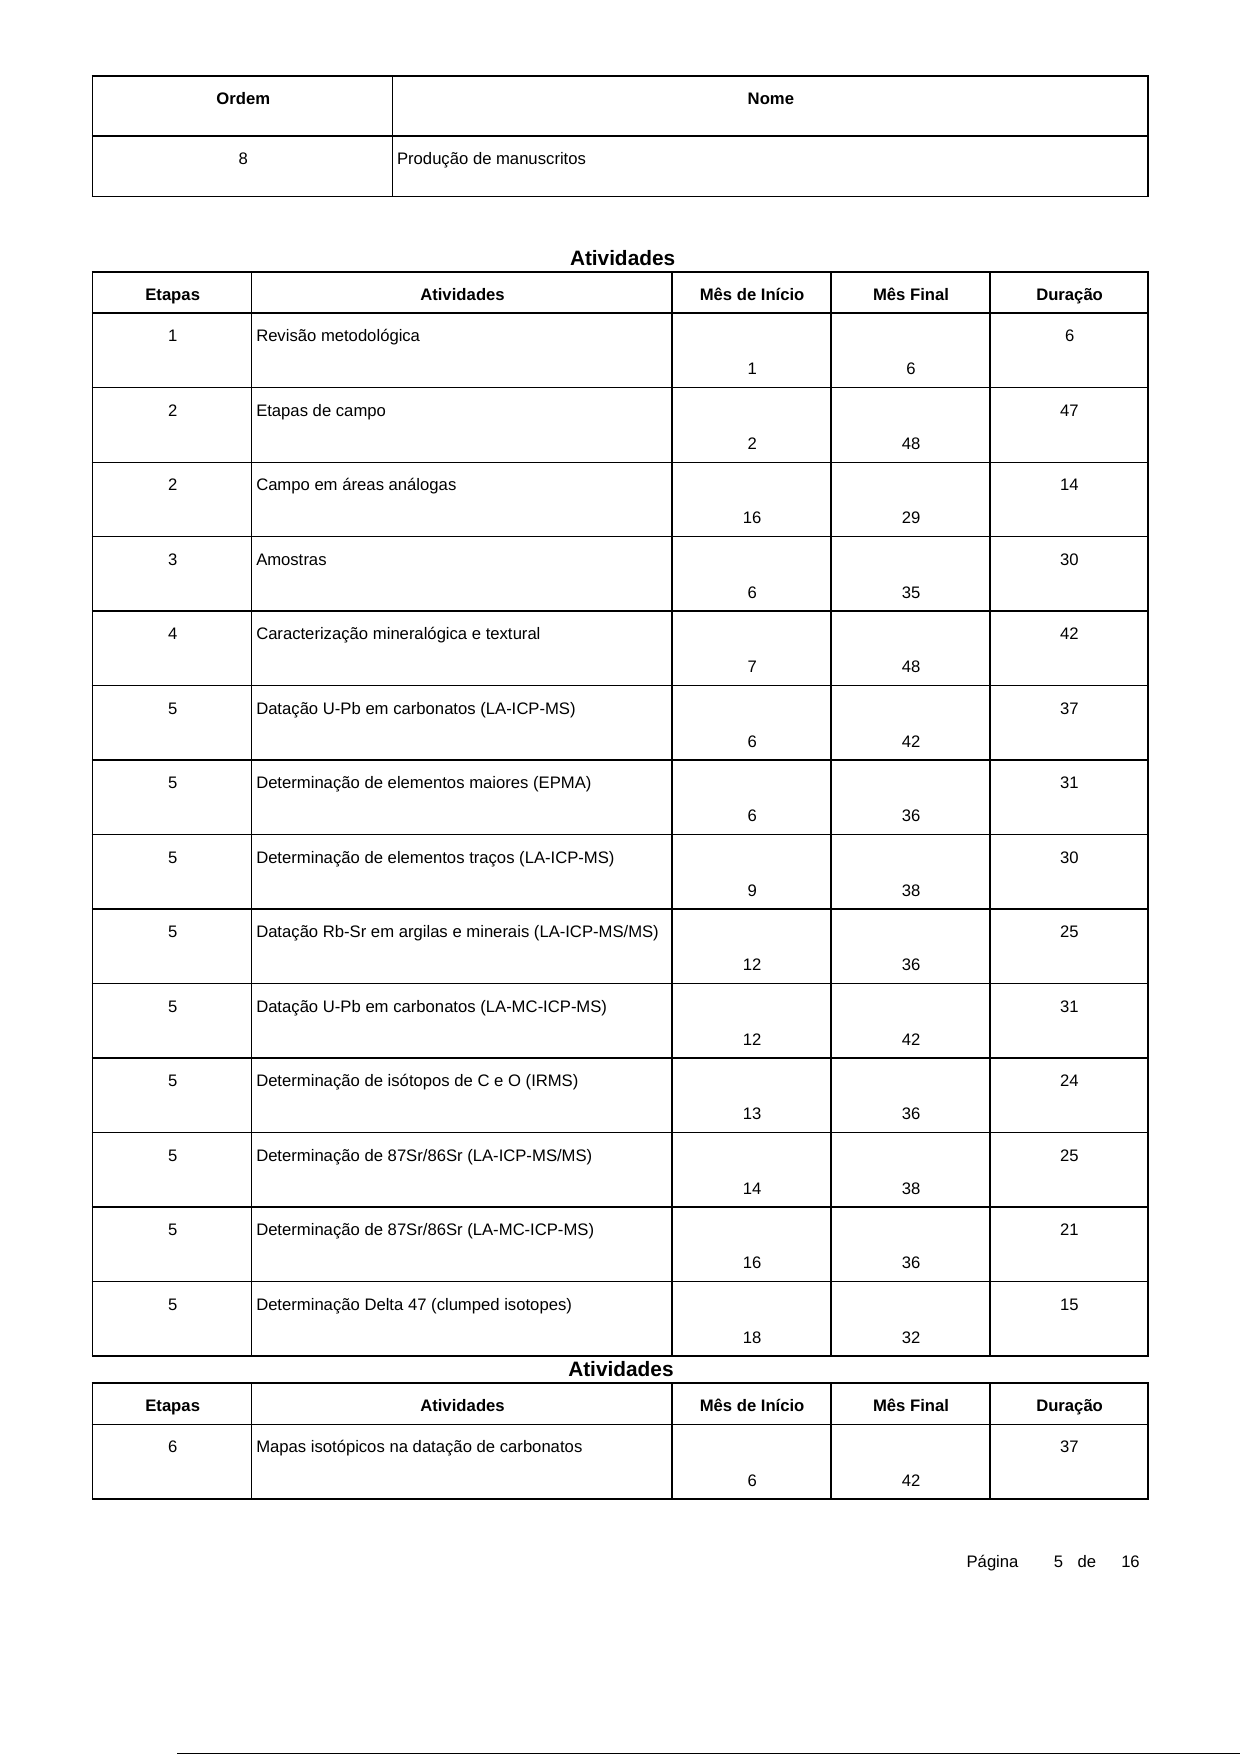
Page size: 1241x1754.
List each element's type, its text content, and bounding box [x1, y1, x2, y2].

table_cell 1 [93, 314, 251, 387]
table_cell 6 [673, 686, 830, 759]
table_cell 36 [832, 1059, 989, 1132]
table_cell Datação Rb-Sr em argilas e minerais (LA-ICP-MS/MS) [252, 910, 671, 983]
table_header Duração [991, 1384, 1147, 1423]
table_header Ordem [93, 77, 392, 135]
table_cell Etapas de campo [252, 388, 671, 461]
text Atividades [92, 245, 675, 269]
table_cell 42 [832, 984, 989, 1057]
table_cell 5 [93, 835, 251, 908]
table_header Mês de Início [673, 273, 830, 312]
table_cell 36 [832, 910, 989, 983]
table_cell 35 [832, 537, 989, 610]
table_cell 2 [93, 463, 251, 536]
table_header Atividades [252, 1384, 671, 1423]
table_header Nome [701, 77, 1147, 135]
table_cell Produção de manuscritos [393, 137, 701, 196]
table_cell 6 [93, 1425, 251, 1498]
table_cell 42 [832, 686, 989, 759]
table_header Atividades [252, 273, 671, 312]
table_cell 31 [991, 761, 1147, 834]
table_cell 47 [991, 388, 1147, 461]
table_cell 2 [673, 388, 830, 461]
table_header Mês Final [832, 1384, 989, 1423]
table_cell 5 [93, 910, 251, 983]
table_cell 37 [991, 1425, 1147, 1498]
table_cell Amostras [252, 537, 671, 610]
table_cell 5 [93, 984, 251, 1057]
table_cell 1 [673, 314, 830, 387]
table_cell 9 [673, 835, 830, 908]
table_cell 36 [832, 1208, 989, 1281]
table_cell 37 [991, 686, 1147, 759]
table_cell 12 [673, 910, 830, 983]
table_cell 30 [991, 537, 1147, 610]
table_cell 14 [991, 463, 1147, 536]
table_cell 42 [991, 612, 1147, 685]
table_cell 24 [991, 1059, 1147, 1132]
table_cell 2 [93, 388, 251, 461]
table_cell 21 [991, 1208, 1147, 1281]
table_cell 8 [93, 137, 392, 196]
table_cell [701, 137, 1147, 196]
table_cell 5 [93, 686, 251, 759]
table_header Etapas [93, 273, 251, 312]
table_cell 18 [673, 1282, 830, 1355]
table_cell 14 [673, 1133, 830, 1206]
table_cell Datação U-Pb em carbonatos (LA-ICP-MS) [252, 686, 671, 759]
table_cell 48 [832, 612, 989, 685]
table_cell Determinação de elementos traços (LA-ICP-MS) [252, 835, 671, 908]
table_cell 6 [673, 537, 830, 610]
table_cell 38 [832, 1133, 989, 1206]
table_cell 15 [991, 1282, 1147, 1355]
table_cell Determinação de isótopos de C e O (IRMS) [252, 1059, 671, 1132]
table_cell 16 [673, 463, 830, 536]
table_cell Caracterização mineralógica e textural [252, 612, 671, 685]
table_cell 12 [673, 984, 830, 1057]
text Atividades [102, 1357, 1140, 1381]
table_cell 31 [991, 984, 1147, 1057]
table_cell 30 [991, 835, 1147, 908]
table_cell 42 [832, 1425, 989, 1498]
table_cell 16 [673, 1208, 830, 1281]
table_cell Determinação de 87Sr/86Sr (LA-MC-ICP-MS) [252, 1208, 671, 1281]
table_cell 4 [93, 612, 251, 685]
table_cell 25 [991, 1133, 1147, 1206]
table_cell 48 [832, 388, 989, 461]
table_header [393, 77, 701, 135]
table_header Duração [991, 273, 1147, 312]
table_cell Mapas isotópicos na datação de carbonatos [252, 1425, 671, 1498]
table_cell 29 [832, 463, 989, 536]
table_cell 5 [93, 1059, 251, 1132]
table_header Mês Final [832, 273, 989, 312]
table_cell 32 [832, 1282, 989, 1355]
table_cell Determinação Delta 47 (clumped isotopes) [252, 1282, 671, 1355]
table_cell 36 [832, 761, 989, 834]
table_cell 6 [832, 314, 989, 387]
table_cell 6 [991, 314, 1147, 387]
table_cell Campo em áreas análogas [252, 463, 671, 536]
table_cell Revisão metodológica [252, 314, 671, 387]
table_cell 13 [673, 1059, 830, 1132]
table_cell 6 [673, 1425, 830, 1498]
table_cell Datação U-Pb em carbonatos (LA-MC-ICP-MS) [252, 984, 671, 1057]
table_cell Determinação de elementos maiores (EPMA) [252, 761, 671, 834]
table_cell 6 [673, 761, 830, 834]
table_header Mês de Início [673, 1384, 830, 1423]
table_cell 7 [673, 612, 830, 685]
table_cell 5 [93, 1133, 251, 1206]
table_header Etapas [93, 1384, 251, 1423]
table_cell 5 [93, 761, 251, 834]
table_cell 5 [93, 1208, 251, 1281]
table_cell 38 [832, 835, 989, 908]
table_cell Determinação de 87Sr/86Sr (LA-ICP-MS/MS) [252, 1133, 671, 1206]
table_cell 5 [93, 1282, 251, 1355]
table_cell 25 [991, 910, 1147, 983]
table_cell 3 [93, 537, 251, 610]
